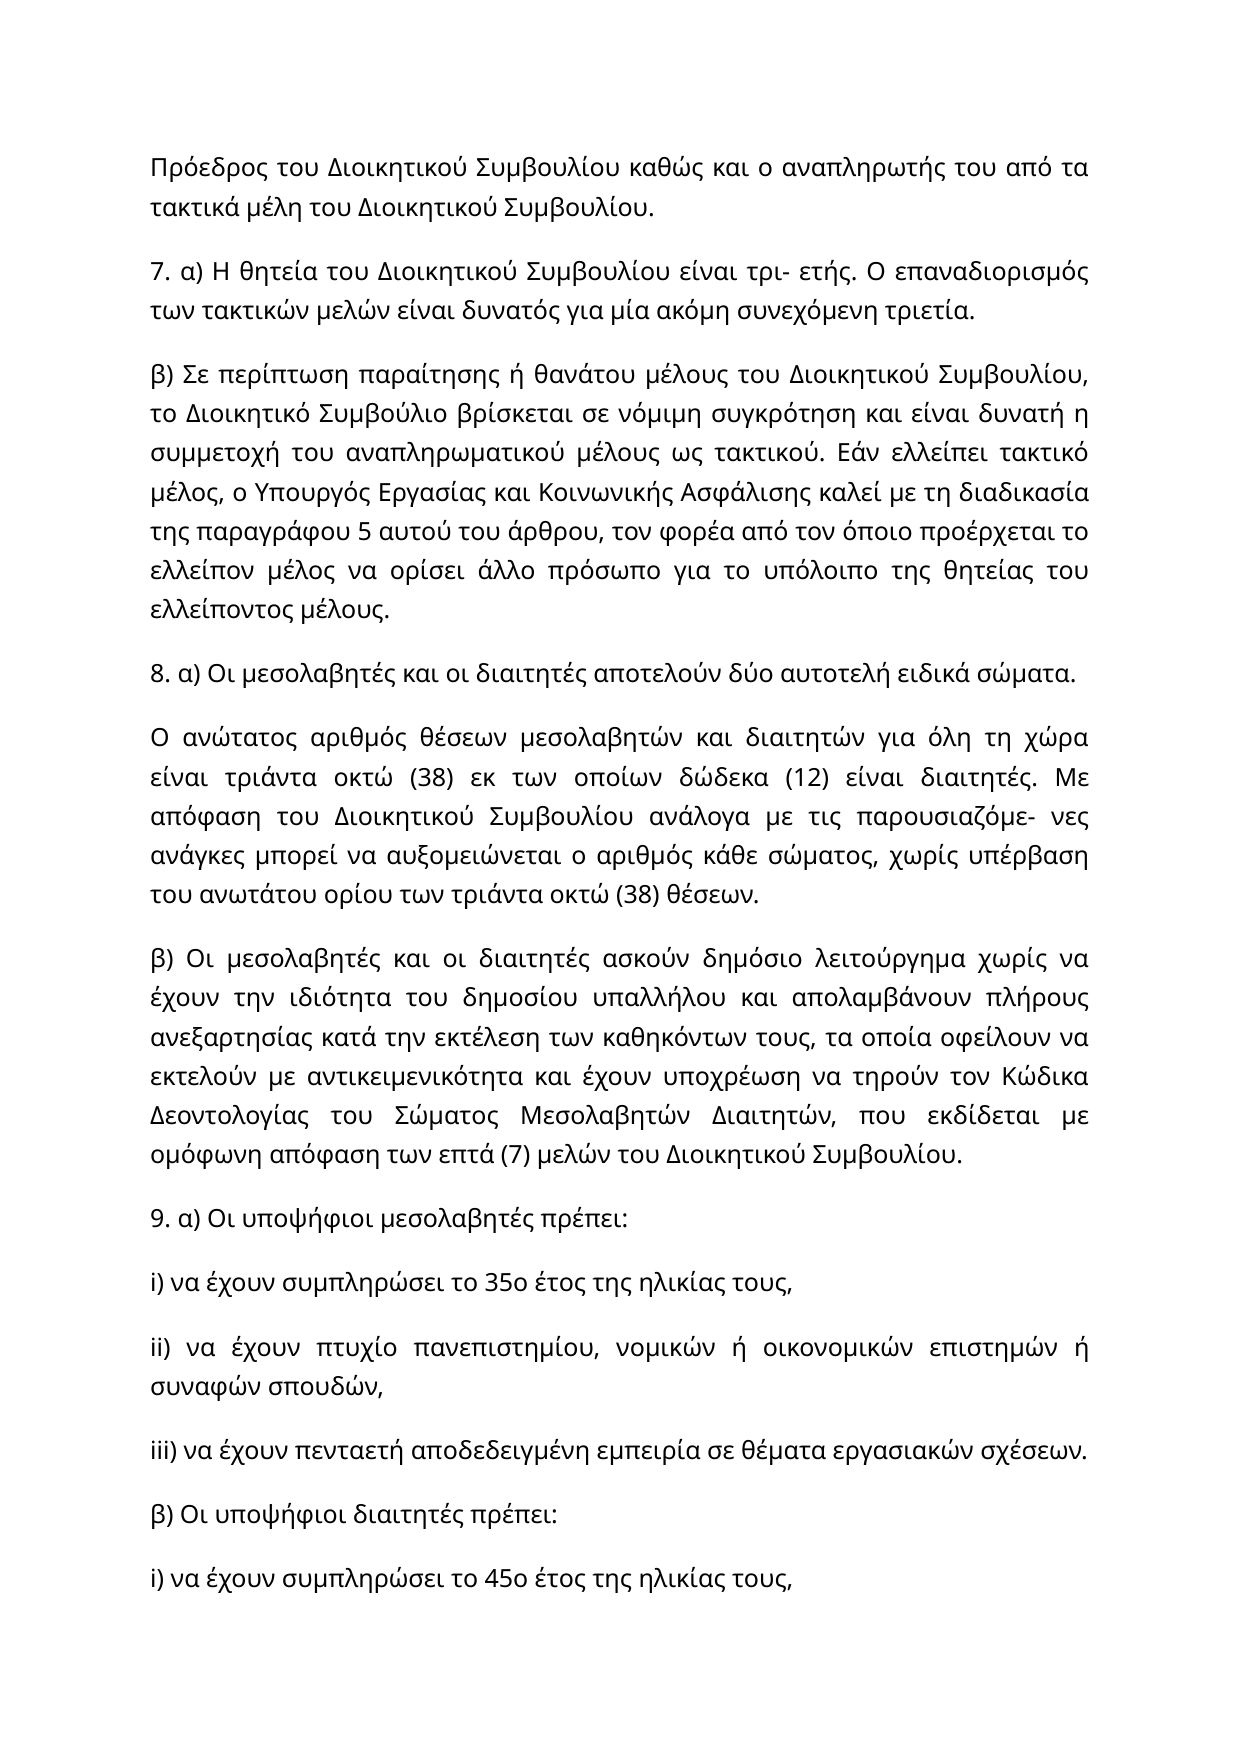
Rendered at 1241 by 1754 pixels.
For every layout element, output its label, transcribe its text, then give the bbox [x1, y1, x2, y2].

text i) να έχουν συμπληρώσει το 45ο έτος της ηλικίας τους, [150, 1561, 1090, 1595]
text 8. α) Οι μεσολαβητές και οι διαιτητές αποτελούν δύο αυτοτελή ειδικά σώματα. [150, 656, 1090, 690]
text i) να έχουν συμπληρώσει το 35ο έτος της ηλικίας τους, [150, 1265, 1090, 1299]
text Πρόεδρος του Διοικητικού Συμβουλίου καθώς και ο αναπληρωτής του από τα τακτικά μέλη του Διοικητικού Συμβουλίου. [150, 150, 1090, 223]
text 7. α) Η θητεία του Διοικητικού Συμβουλίου είναι τρι- ετής. Ο επαναδιορισμός των τακτικών μελών είναι δυνατός για μία ακόμη συνεχόμενη τριετία. [150, 253, 1090, 327]
text Ο ανώτατος αριθμός θέσεων μεσολαβητών και διαιτητών για όλη τη χώρα είναι τριάντα οκτώ (38) εκ των οποίων δώδεκα (12) είναι διαιτητές. Με απόφαση του Διοικητικού Συμβουλίου ανάλογα με τις παρουσιαζόμε- νες ανάγκες μπορεί να αυξομειώνεται ο αριθμός κάθε σώματος, χωρίς υπέρβαση του ανωτάτου ορίου των τριάντα οκτώ (38) θέσεων. [150, 720, 1090, 911]
text iii) να έχουν πενταετή αποδεδειγμένη εμπειρία σε θέματα εργασιακών σχέσεων. [150, 1432, 1090, 1467]
text ii) να έχουν πτυχίο πανεπιστημίου, νομικών ή οικονομικών επιστημών ή συναφών σπουδών, [150, 1329, 1090, 1402]
text 9. α) Οι υποψήφιοι μεσολαβητές πρέπει: [150, 1201, 1090, 1235]
text β) Σε περίπτωση παραίτησης ή θανάτου μέλους του Διοικητικού Συμβουλίου, το Διοικητικό Συμβούλιο βρίσκεται σε νόμιμη συγκρότηση και είναι δυνατή η συμμετοχή του αναπληρωματικού μέλους ως τακτικού. Εάν ελλείπει τακτικό μέλος, ο Υπουργός Εργασίας και Κοινωνικής Ασφάλισης καλεί με τη διαδικασία της παραγράφου 5 αυτού του άρθρου, τον φορέα από τον όποιο προέρχεται το ελλείπον μέλος να ορίσει άλλο πρόσωπο για το υπόλοιπο της θητείας του ελλείποντος μέλους. [150, 357, 1090, 626]
text β) Οι υποψήφιοι διαιτητές πρέπει: [150, 1497, 1090, 1531]
text β) Οι μεσολαβητές και οι διαιτητές ασκούν δημόσιο λειτούργημα χωρίς να έχουν την ιδιότητα του δημοσίου υπαλλήλου και απολαμβάνουν πλήρους ανεξαρτησίας κατά την εκτέλεση των καθηκόντων τους, τα οποία οφείλουν να εκτελούν με αντικειμενικότητα και έχουν υποχρέωση να τηρούν τον Κώδικα Δεοντολογίας του Σώματος Μεσολαβητών Διαιτητών, που εκδίδεται με ομόφωνη απόφαση των επτά (7) μελών του Διοικητικού Συμβουλίου. [150, 941, 1090, 1171]
